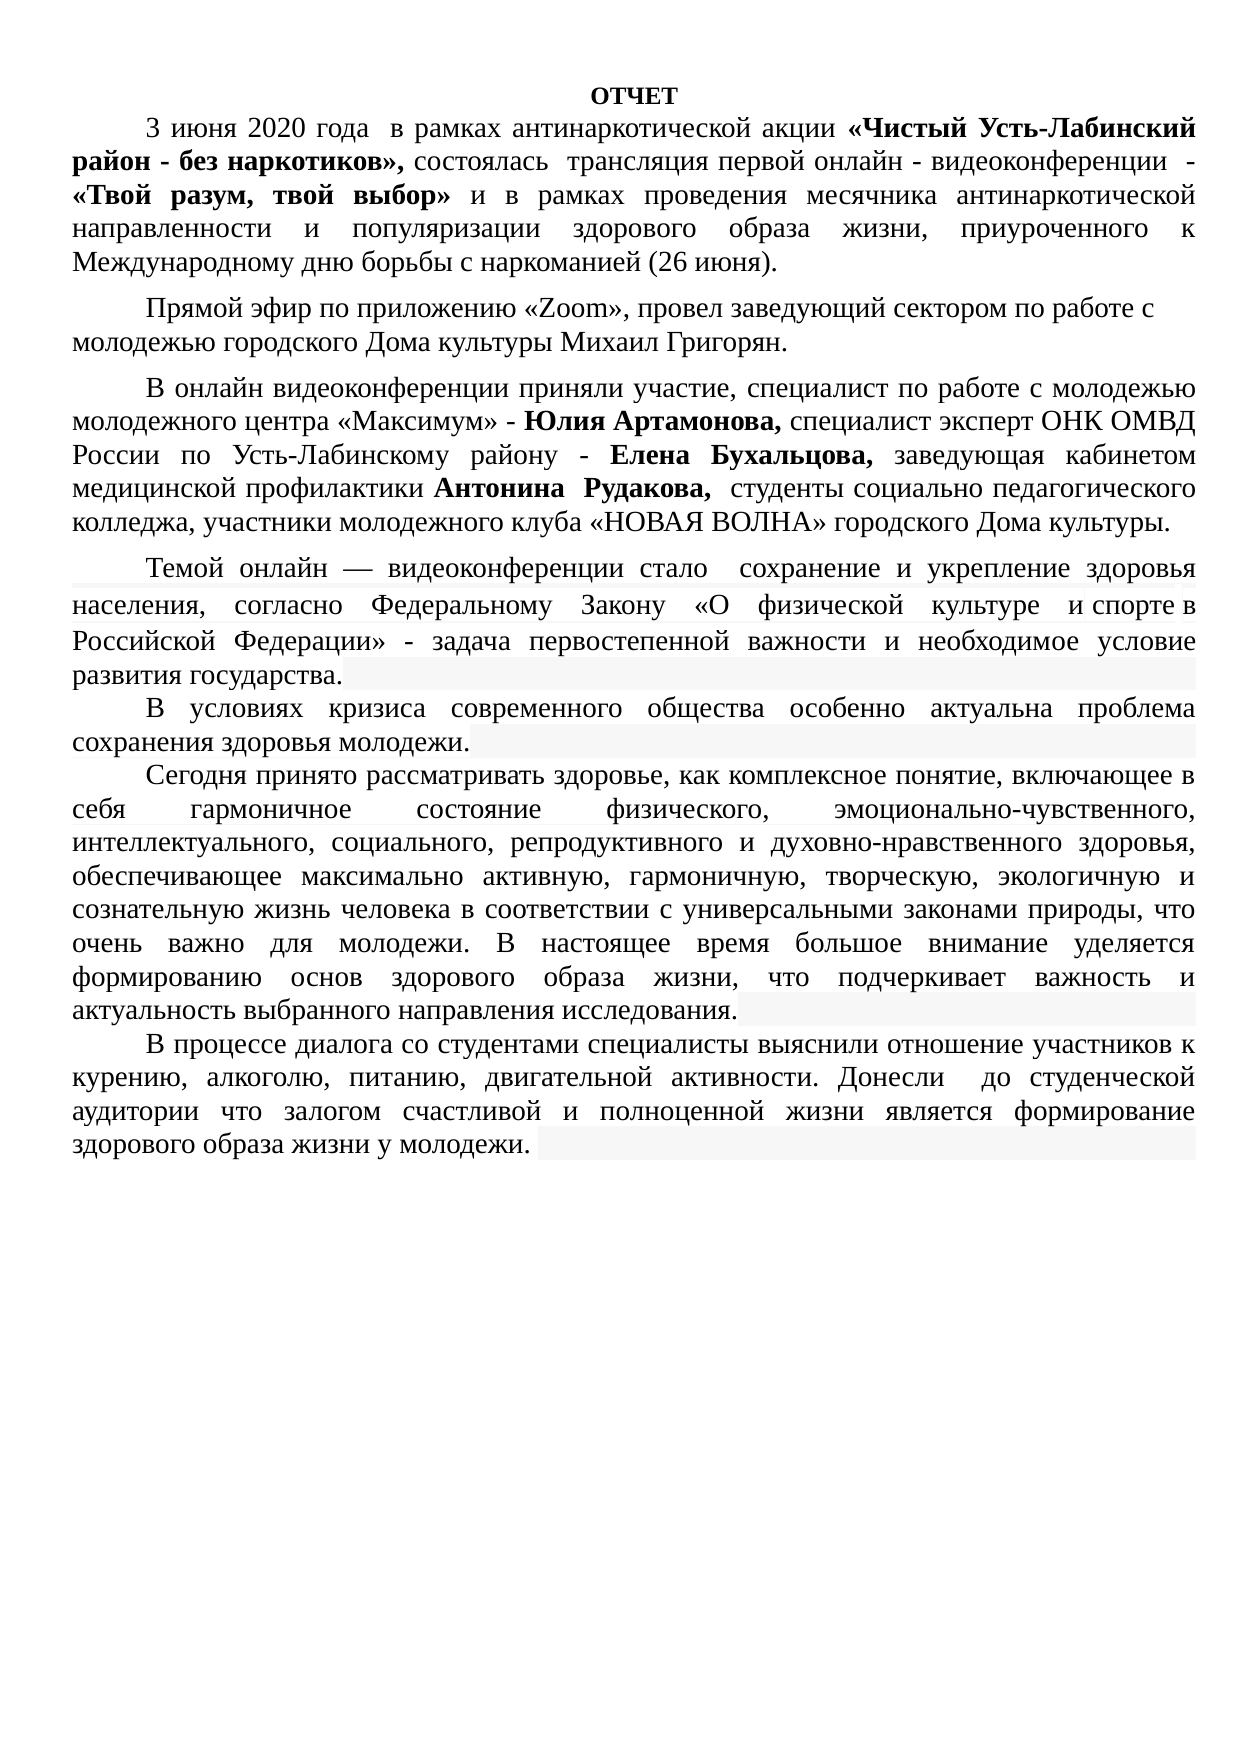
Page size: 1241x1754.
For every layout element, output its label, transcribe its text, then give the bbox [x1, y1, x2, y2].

text Темой онлайн — видеоконференции стало сохранение и укрепление здоровья населения, согласно Федеральному Закону «О физической культуре и спорте в Российской Федерации» - задача первостепенной важности и необходимое условие развития государства. [72, 550, 1196, 690]
text В процессе диалога со студентами специалисты выяснили отношение участников к курению, алкоголю, питанию, двигательной активности. Донесли до студенческой аудитории что залогом счастливой и полноценной жизни является формирование здорового образа жизни у молодежи. [72, 1026, 1196, 1160]
text ОТЧЕТ [72, 81, 1196, 110]
text В условиях кризиса современного общества особенно актуальна проблема сохранения здоровья молодежи. [72, 690, 1196, 757]
text Прямой эфир по приложению «Zoom», провел заведующий сектором по работе с молодежью городского Дома культуры Михаил Григорян. [72, 290, 1196, 357]
text В онлайн видеоконференции приняли участие, специалист по работе с молодежью молодежного центра «Максимум» - Юлия Артамонова, специалист эксперт ОНК ОМВД России по Усть-Лабинскому району - Елена Бухальцова, заведующая кабинетом медицинской профилактики Антонина Рудакова, студенты социально педагогического колледжа, участники молодежного клуба «НОВАЯ ВОЛНА» городского Дома культуры. [72, 370, 1196, 537]
text Сегодня принято рассматривать здоровье, как комплексное понятие, включающее в себя гармоничное состояние физического, эмоционально-чувственного, интеллектуального, социального, репродуктивного и духовно-нравственного здоровья, обеспечивающее максимально активную, гармоничную, творческую, экологичную и сознательную жизнь человека в соответствии с универсальными законами природы, что очень важно для молодежи. В настоящее время большое внимание уделяется формированию основ здорового образа жизни, что подчеркивает важность и актуальность выбранного направления исследования. [72, 757, 1196, 1026]
text 3 июня 2020 года в рамках антинаркотической акции «Чистый Усть-Лабинский район - без наркотиков», состоялась трансляция первой онлайн - видеоконференции - «Твой разум, твой выбор» и в рамках проведения месячника антинаркотической направленности и популяризации здорового образа жизни, приуроченного к Международному дню борьбы с наркоманией (26 июня). [72, 110, 1196, 278]
